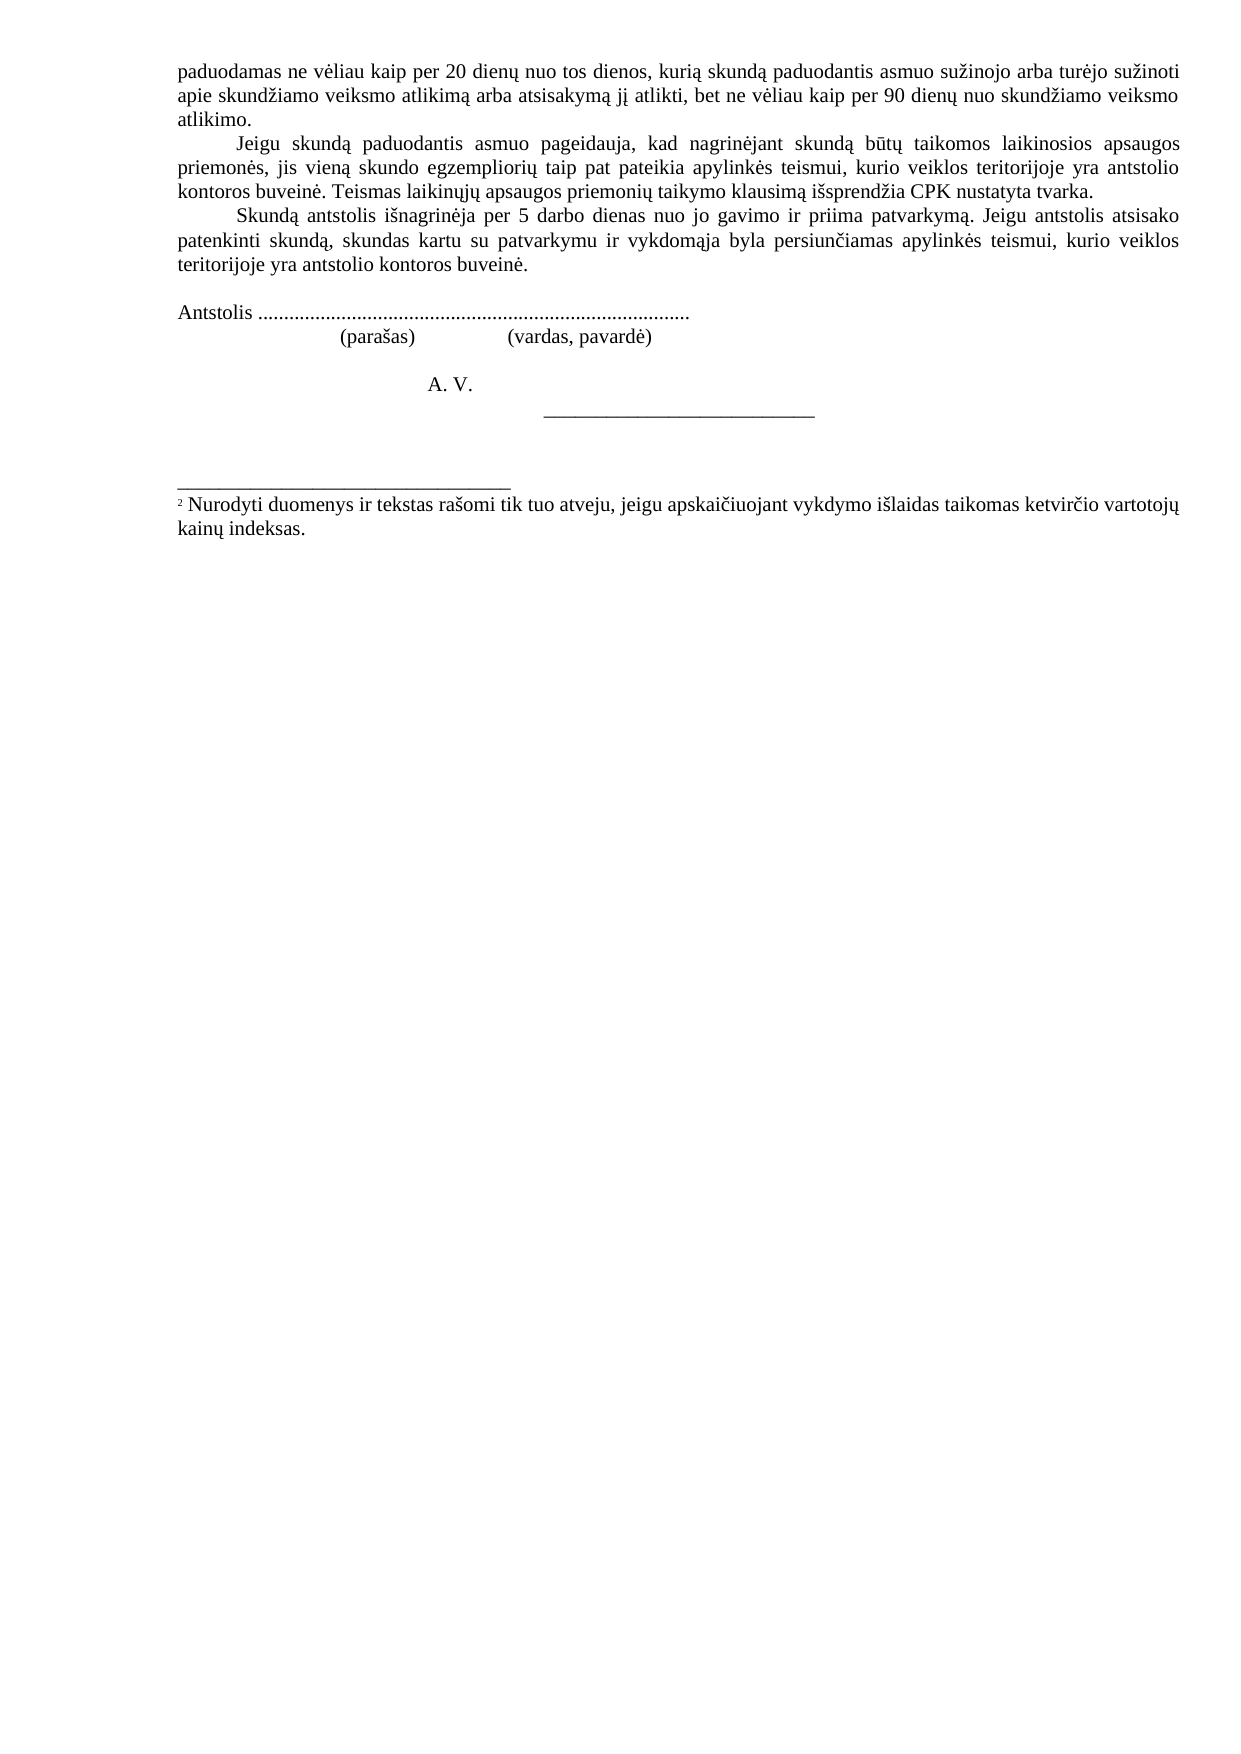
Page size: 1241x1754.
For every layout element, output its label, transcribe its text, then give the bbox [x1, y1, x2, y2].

text Antstolis ................................................................................... [177, 300, 1181, 324]
text __________________________ [177, 396, 1181, 420]
text A. V. [427, 372, 1181, 396]
text (parašas) (vardas, pavardė) [340, 324, 1181, 348]
text ________________________________ [177, 468, 1181, 492]
text 2 Nurodyti duomenys ir tekstas rašomi tik tuo atveju, jeigu apskaičiuojant vykdymo išlaidas taikomas ketvirčio vartotojų kainų indeksas. [177, 492, 1181, 540]
text Skundą antstolis išnagrinėja per 5 darbo dienas nuo jo gavimo ir priima patvarkymą. Jeigu antstolis atsisako patenkinti skundą, skundas kartu su patvarkymu ir vykdomąja byla persiunčiamas apylinkės teismui, kurio veiklos teritorijoje yra antstolio kontoros buveinė. [177, 203, 1181, 276]
text paduodamas ne vėliau kaip per 20 dienų nuo tos dienos, kurią skundą paduodantis asmuo sužinojo arba turėjo sužinoti apie skundžiamo veiksmo atlikimą arba atsisakymą jį atlikti, bet ne vėliau kaip per 90 dienų nuo skundžiamo veiksmo atlikimo. [177, 59, 1181, 131]
text Jeigu skundą paduodantis asmuo pageidauja, kad nagrinėjant skundą būtų taikomos laikinosios apsaugos priemonės, jis vieną skundo egzempliorių taip pat pateikia apylinkės teismui, kurio veiklos teritorijoje yra antstolio kontoros buveinė. Teismas laikinųjų apsaugos priemonių taikymo klausimą išsprendžia CPK nustatyta tvarka. [177, 131, 1181, 203]
